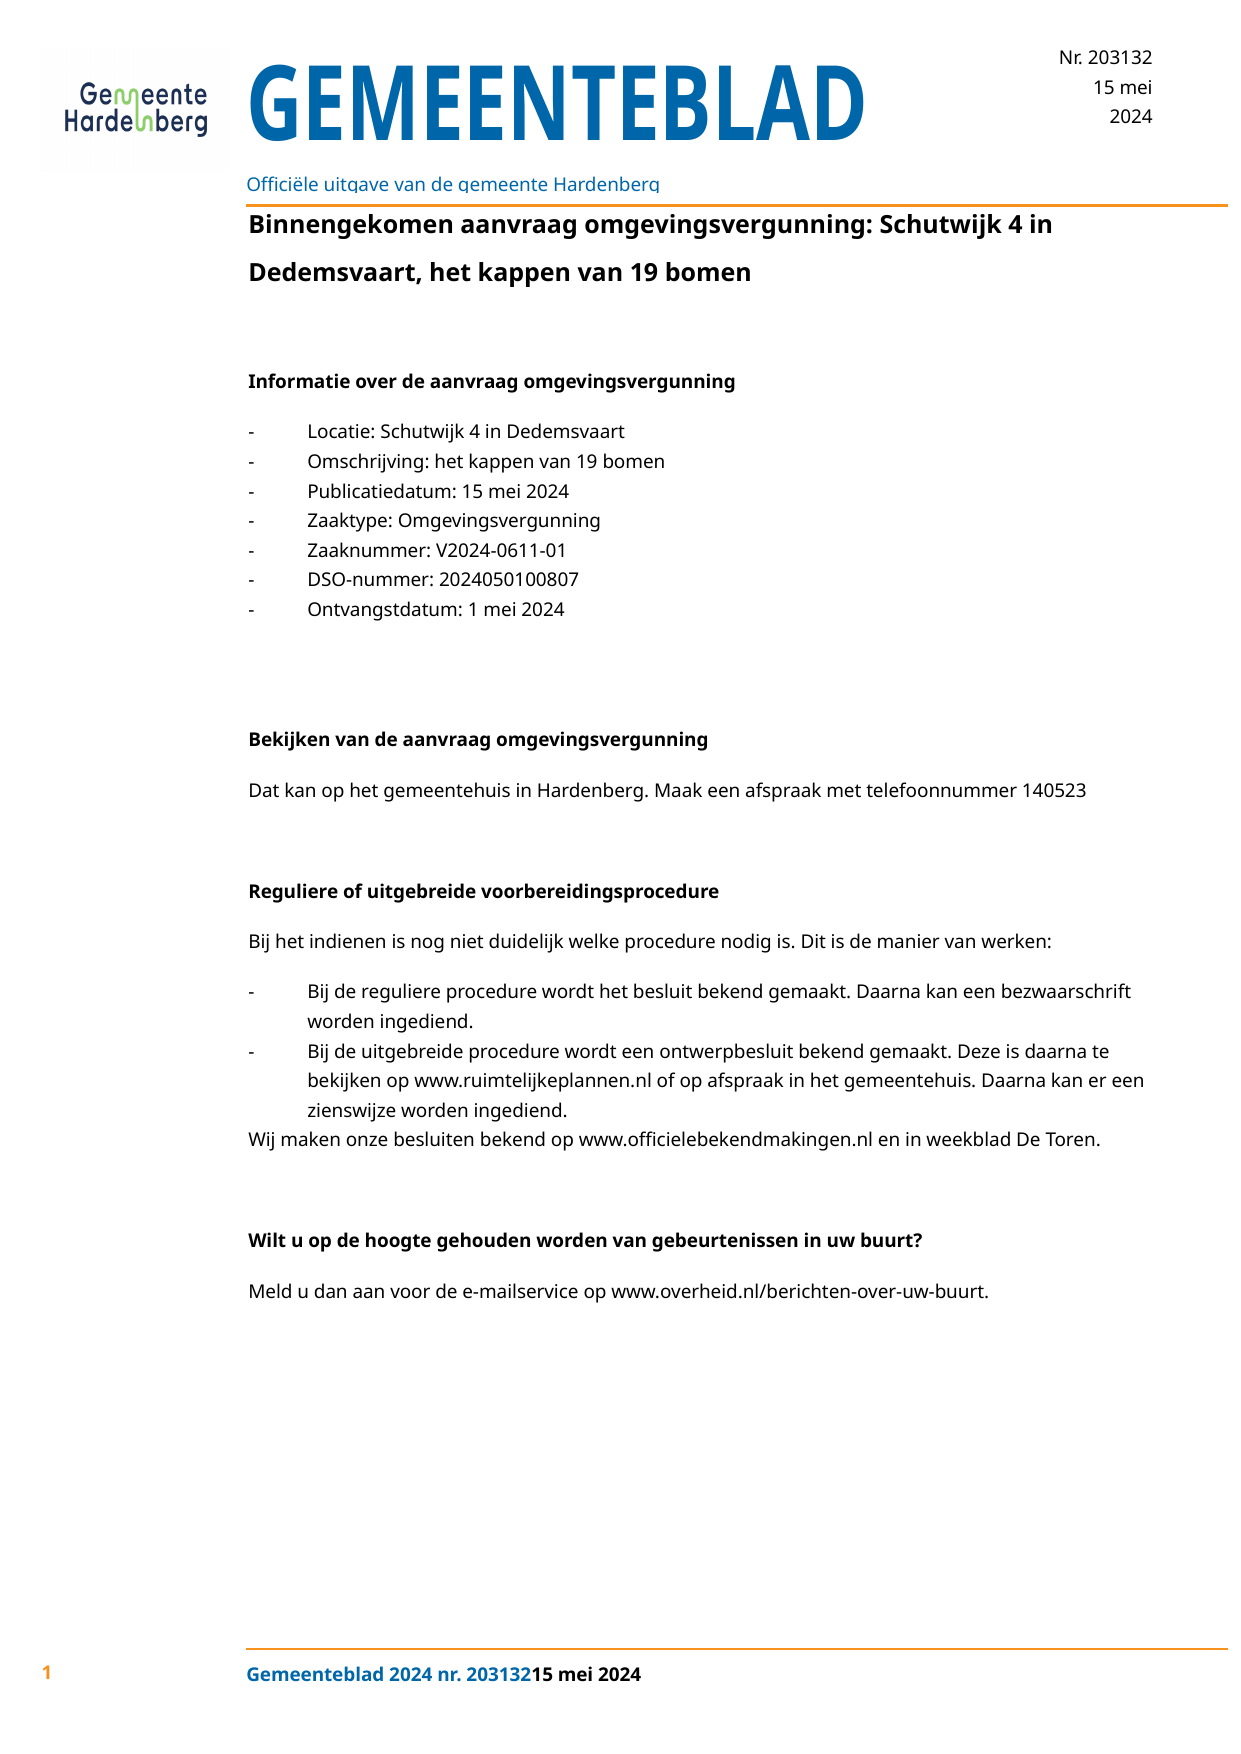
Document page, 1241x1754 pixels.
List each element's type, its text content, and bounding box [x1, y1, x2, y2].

list Zaaktype: Omgevingsvergunning [248, 507, 1152, 533]
text Informatie over de aanvraag omgevingsvergunning [248, 368, 1152, 394]
picture [41, 47, 231, 172]
list Locatie: Schutwijk 4 in Dedemsvaart [248, 419, 1152, 444]
list Omschrijving: het kappen van 19 bomen [248, 448, 1152, 474]
text Bekijken van de aanvraag omgevingsvergunning [248, 727, 1152, 752]
text Wilt u op de hoogte gehouden worden van gebeurtenissen in uw buurt? [248, 1227, 1152, 1253]
list DSO-nummer: 2024050100807 [248, 567, 1152, 592]
list Bij de uitgebreide procedure wordt een ontwerpbesluit bekend gemaakt. Deze is daarna te bekijken op www.ruimtelijkeplannen.nl of op afspraak in het gemeentehuis. Daarna kan er een zienswijze worden ingediend. [248, 1038, 1152, 1123]
list Publicatiedatum: 15 mei 2024 [248, 478, 1152, 504]
text Bij het indienen is nog niet duidelijk welke procedure nodig is. Dit is de manier van werken: [248, 928, 1152, 954]
list Ontvangstdatum: 1 mei 2024 [248, 596, 1152, 622]
text Dat kan op het gemeentehuis in Hardenberg. Maak een afspraak met telefoonnummer 140523 [248, 777, 1152, 803]
text Wij maken onze besluiten bekend op www.officielebekendmakingen.nl en in weekblad De Toren. [248, 1127, 1152, 1152]
text Meld u dan aan voor de e-mailservice op www.overheid.nl/berichten-over-uw-buurt. [248, 1278, 1152, 1304]
text Reguliere of uitgebreide voorbereidingsprocedure [248, 878, 1152, 904]
list Bij de reguliere procedure wordt het besluit bekend gemaakt. Daarna kan een bezwaarschrift worden ingediend. [248, 979, 1152, 1034]
text Binnengekomen aanvraag omgevingsvergunning: Schutwijk 4 in Dedemsvaart, het kappen van 19 bomen [248, 207, 1152, 288]
list Zaaknummer: V2024-0611-01 [248, 537, 1152, 563]
